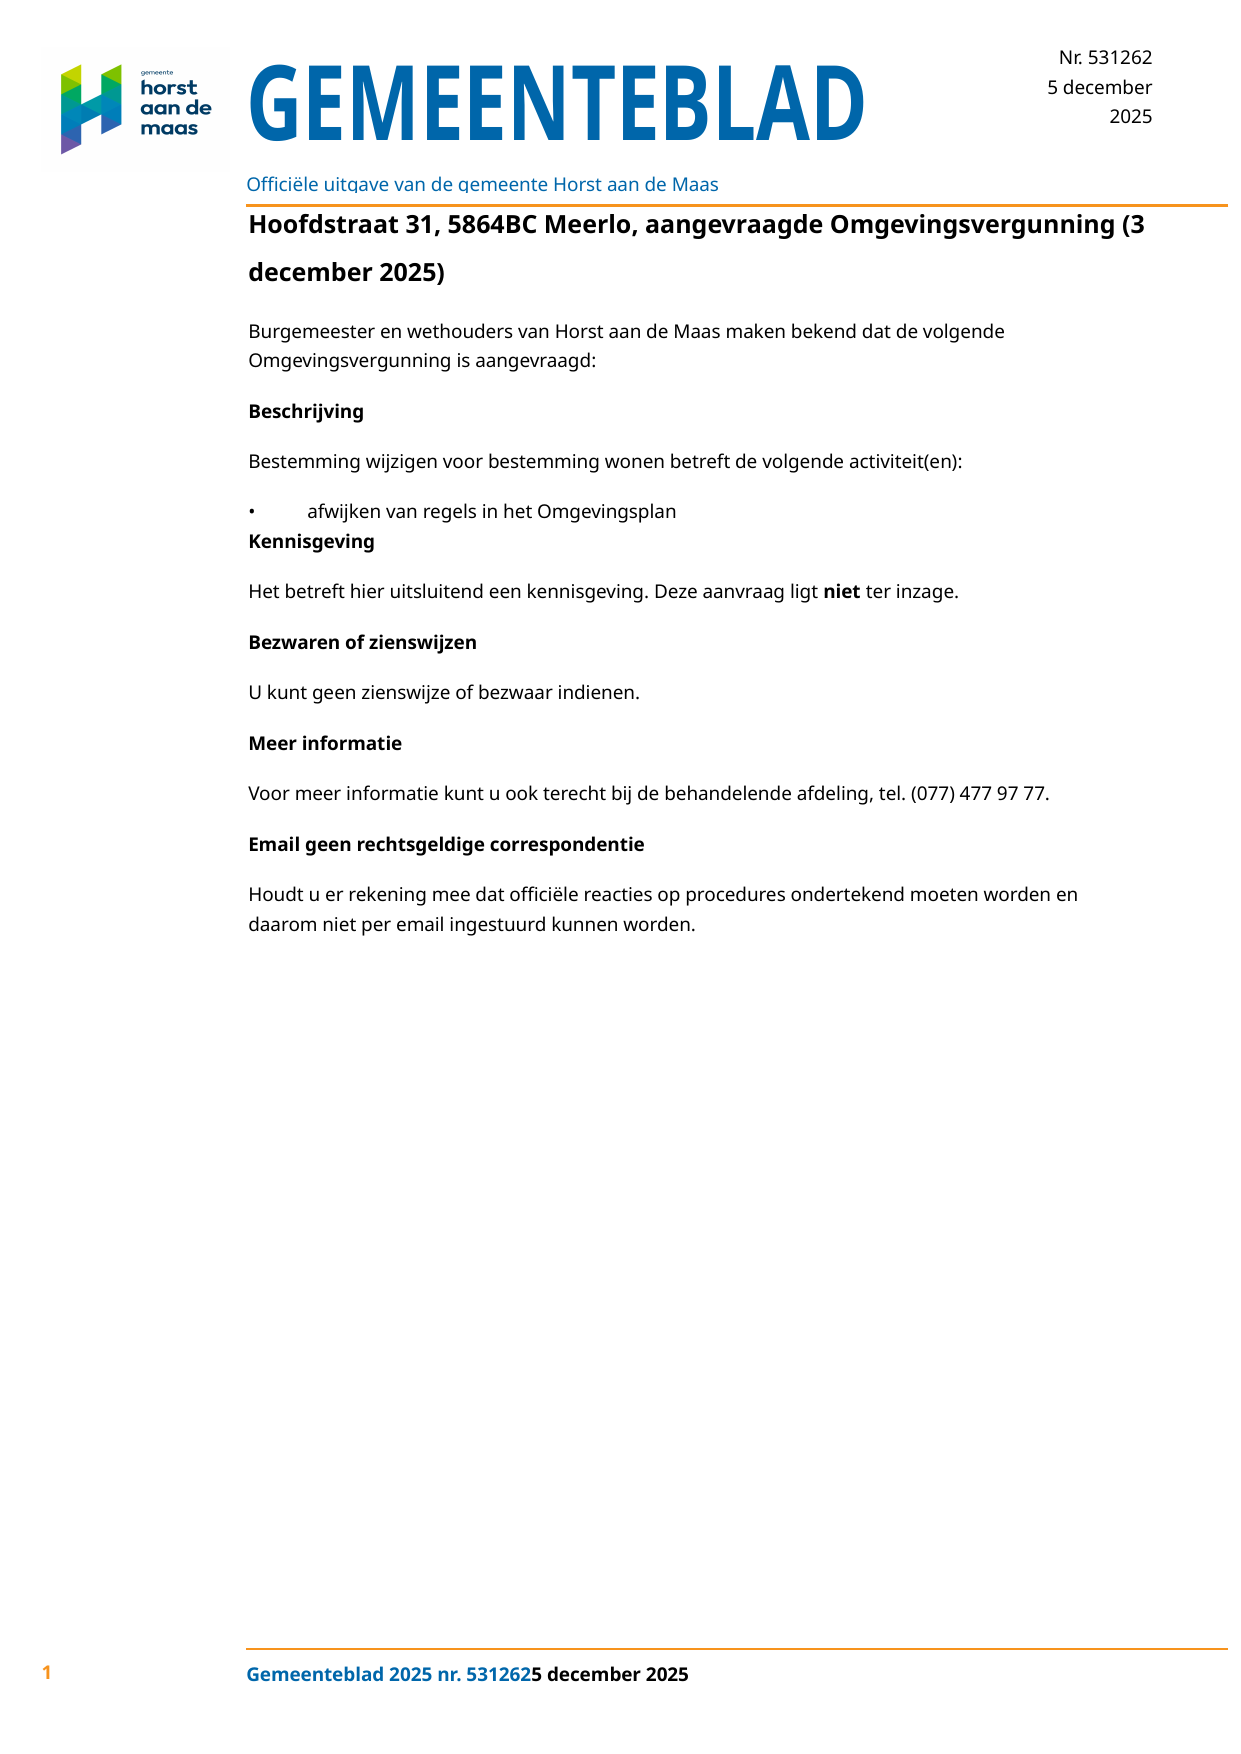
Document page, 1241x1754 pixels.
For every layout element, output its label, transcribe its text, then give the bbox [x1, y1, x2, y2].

text Beschrijving [248, 398, 1152, 424]
text Het betreft hier uitsluitend een kennisgeving. Deze aanvraag ligt niet ter inzage. [248, 579, 1152, 604]
text Voor meer informatie kunt u ook terecht bij de behandelende afdeling, tel. (077) 477 97 77. [248, 780, 1152, 806]
text Houdt u er rekening mee dat officiële reacties op procedures ondertekend moeten worden en daarom niet per email ingestuurd kunnen worden. [248, 881, 1152, 937]
text Bezwaren of zienswijzen [248, 629, 1152, 655]
text Kennisgeving [248, 528, 1152, 554]
text Bestemming wijzigen voor bestemming wonen betreft de volgende activiteit(en): [248, 448, 1152, 474]
list afwijken van regels in het Omgevingsplan [248, 499, 1152, 524]
text U kunt geen zienswijze of bezwaar indienen. [248, 679, 1152, 705]
text Hoofdstraat 31, 5864BC Meerlo, aangevraagde Omgevingsvergunning (3 december 2025) [248, 207, 1152, 288]
picture [41, 47, 231, 172]
text Meer informatie [248, 730, 1152, 756]
text Email geen rechtsgeldige correspondentie [248, 831, 1152, 857]
text Burgemeester en wethouders van Horst aan de Maas maken bekend dat de volgende Omgevingsvergunning is aangevraagd: [248, 318, 1152, 373]
